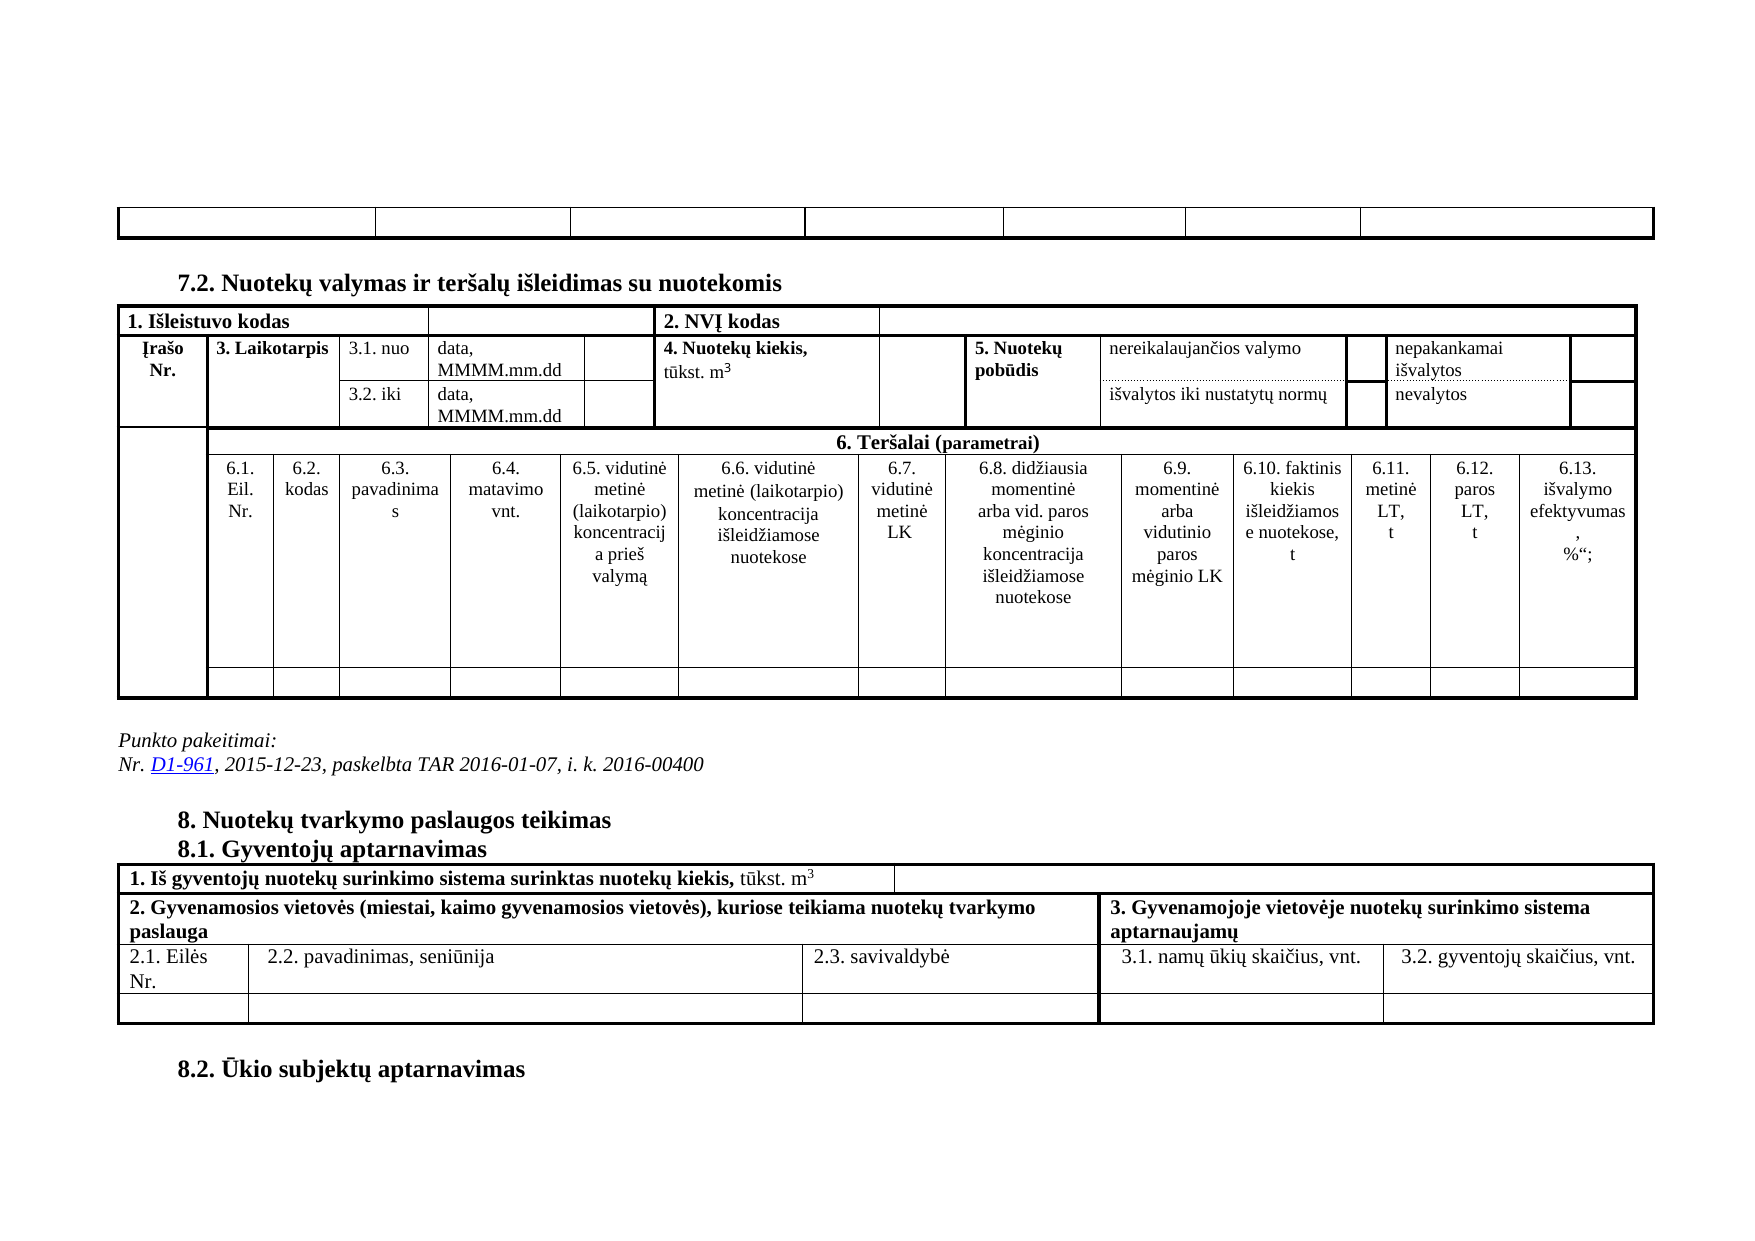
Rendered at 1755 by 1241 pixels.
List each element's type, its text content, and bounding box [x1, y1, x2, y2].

table_cell 6.10. faktinis kiekis išleidžiamose nuotekose, t [1234, 455, 1351, 667]
table_cell 2.2. pavadinimas, seniūnija [249, 945, 802, 993]
table_cell [561, 668, 678, 696]
table_cell 6.8. didžiausia momentinė arba vid. paros mėginio koncentracija išleidžiamose nuotekose [946, 455, 1121, 667]
table_cell [340, 668, 450, 696]
text 8.1. Gyventojų aptarnavimas [118, 834, 1636, 863]
table_header 1. Iš gyventojų nuotekų surinkimo sistema surinktas nuotekų kiekis, tūkst. m3 [120, 866, 894, 892]
table_cell data, MMMM.mm.dd [429, 337, 584, 380]
table_cell [209, 668, 273, 696]
table_cell [120, 208, 375, 236]
table_cell nereikalaujančios valymo [1101, 337, 1345, 380]
table_cell [880, 337, 964, 426]
table_cell [803, 994, 1097, 1022]
table_cell [1101, 994, 1383, 1022]
table_cell [1234, 668, 1351, 696]
table_cell išvalytos iki nustatytų normų [1101, 380, 1345, 426]
table_cell nevalytos [1388, 380, 1569, 426]
text 7.2. Nuotekų valymas ir teršalų išleidimas su nuotekomis [118, 268, 1636, 297]
table_cell 6.4. matavimo vnt. [451, 455, 560, 667]
table_cell [376, 208, 570, 236]
table_cell [1572, 337, 1634, 380]
table_cell [1186, 208, 1360, 236]
table_cell 3.1. nuo [340, 337, 428, 380]
text 8. Nuotekų tvarkymo paslaugos teikimas [118, 805, 1636, 834]
table_header [895, 866, 1652, 892]
table_cell 6.9. momentinė arba vidutinio paros mėginio LK [1122, 455, 1233, 667]
text Nr. D1-961, 2015-12-23, paskelbta TAR 2016-01-07, i. k. 2016-00400 [118, 752, 1636, 776]
table_cell [1361, 208, 1652, 236]
text 8.2. Ūkio subjektų aptarnavimas [118, 1054, 1636, 1083]
table_cell [806, 208, 1003, 236]
table_cell data, MMMM.mm.dd [429, 381, 584, 426]
table_cell [859, 668, 945, 696]
table_cell [1122, 668, 1233, 696]
table_cell [120, 428, 206, 696]
table_header 2. NVĮ kodas [656, 308, 879, 334]
table_cell 6.1. Eil. Nr. [209, 455, 273, 667]
table_cell 6.6. vidutinė metinė (laikotarpio) koncentracija išleidžiamose nuotekose [679, 455, 858, 667]
table_cell 2. Gyvenamosios vietovės (miestai, kaimo gyvenamosios vietovės), kuriose teikiama nuotekų tvarkymo paslauga [120, 895, 1097, 943]
table_cell [1431, 668, 1519, 696]
table_cell 3.1. namų ūkių skaičius, vnt. [1101, 945, 1383, 993]
table_cell 3.2. iki [340, 381, 428, 426]
table_cell [120, 994, 248, 1022]
table_cell [274, 668, 339, 696]
table_cell 6.3. pavadinimas [340, 455, 450, 667]
table_cell 6.12. paros LT, t [1431, 455, 1519, 667]
table_cell [1384, 994, 1652, 1022]
table_cell 5. Nuotekų pobūdis [967, 337, 1100, 426]
table_cell 6.11. metinė LT, t [1352, 455, 1430, 667]
table_cell [1352, 668, 1430, 696]
table_cell nepakankamai išvalytos [1388, 337, 1569, 380]
table_cell 4. Nuotekų kiekis, tūkst. m3 [656, 337, 879, 426]
table_cell [585, 337, 653, 380]
table_header 1. Išleistuvo kodas [120, 308, 428, 334]
table_cell 2.1. Eilės Nr. [120, 945, 248, 993]
table_cell [571, 208, 804, 236]
table_cell [1004, 208, 1185, 236]
table_cell 2.3. savivaldybė [803, 945, 1097, 993]
table_cell [679, 668, 858, 696]
table_cell 6.13. išvalymo efektyvumas, %“; [1520, 455, 1634, 667]
table_cell [1520, 668, 1634, 696]
table_cell 3. Gyvenamojoje vietovėje nuotekų surinkimo sistema aptarnaujamų [1101, 895, 1652, 943]
table_header [429, 308, 653, 334]
text Punkto pakeitimai: [118, 728, 1636, 752]
table_cell Įrašo Nr. [120, 337, 206, 426]
table_cell 6.5. vidutinė metinė (laikotarpio) koncentracija prieš valymą [561, 455, 678, 667]
table_cell [1572, 383, 1634, 426]
table_cell 6.2. kodas [274, 455, 339, 667]
table_cell 6. Teršalai (parametrai) [209, 430, 1634, 454]
table_cell [1348, 383, 1385, 426]
table_cell [451, 668, 560, 696]
table_cell [249, 994, 802, 1022]
table_cell 3.2. gyventojų skaičius, vnt. [1384, 945, 1652, 993]
table_header [880, 308, 1634, 334]
table_cell 6.7. vidutinė metinė LK [859, 455, 945, 667]
table_cell [1348, 337, 1385, 380]
table_cell [585, 381, 653, 426]
table_cell [946, 668, 1121, 696]
table_cell 3. Laikotarpis [209, 337, 339, 426]
